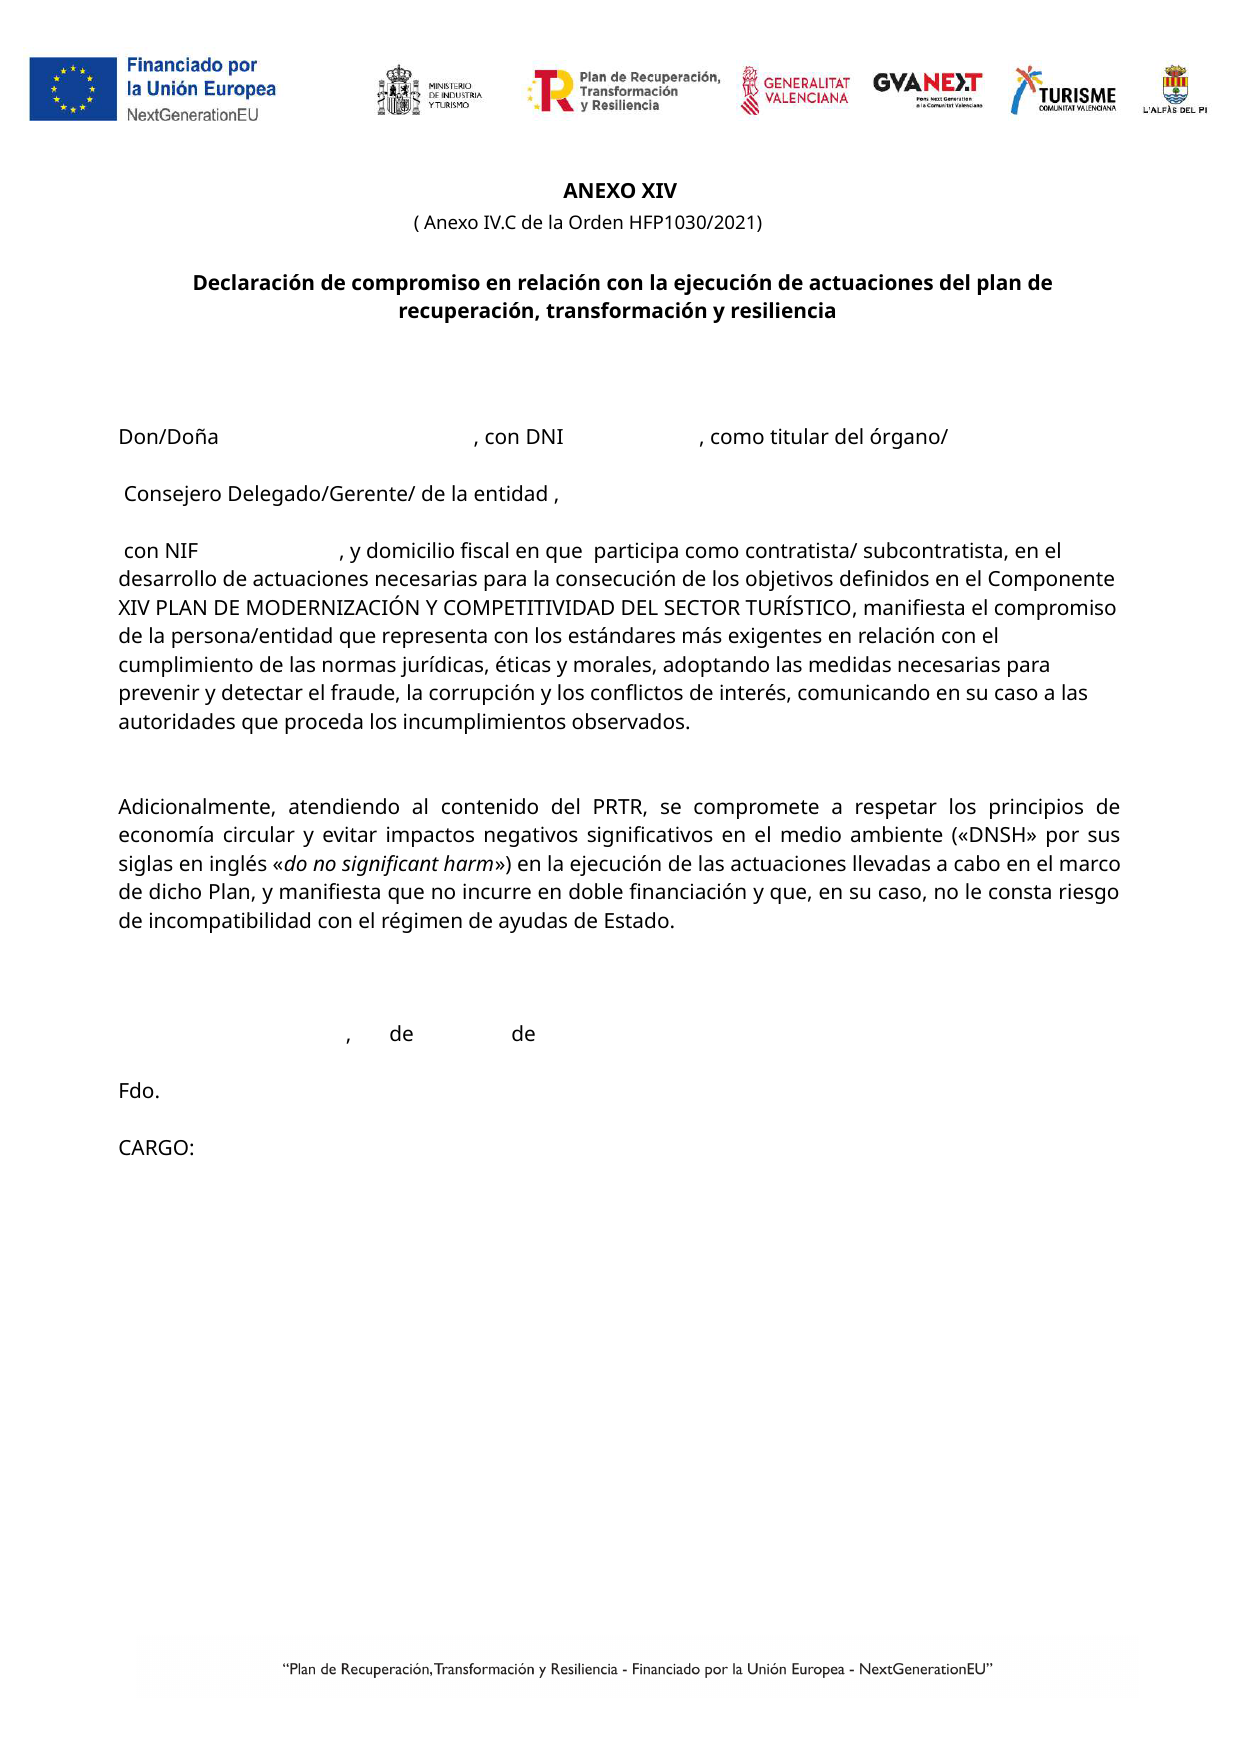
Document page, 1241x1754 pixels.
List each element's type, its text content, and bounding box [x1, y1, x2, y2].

text ANEXO XIV [118, 176, 1122, 205]
text Fdo. [118, 1076, 1122, 1105]
text Don/Doña , con DNI , como titular del órgano/ [118, 422, 1122, 451]
subtitle Cargo: [118, 1133, 1087, 1162]
picture [135, 1635, 1140, 1698]
text con NIF , y domicilio fiscal en que participa como contratista/ subcontratista, en el desarrollo de actuaciones necesarias para la consecución de los objetivos definidos en el Componente XIV PLAN DE MODERNIZACIÓN Y COMPETITIVIDAD DEL SECTOR TURÍSTICO, manifiesta el compromiso de la persona/entidad que representa con los estándares más exigentes en relación con el cumplimiento de las normas jurídicas, éticas y morales, adoptando las medidas necesarias para prevenir y detectar el fraude, la corrupción y los conflictos de interés, comunicando en su caso a las autoridades que proceda los incumplimientos observados. [118, 536, 1122, 735]
text Declaración de compromiso en relación con la ejecución de actuaciones del plan de recuperación, transformación y resiliencia [118, 268, 1122, 324]
text ( Anexo IV.C de la Orden HFP1030/2021) [118, 205, 1122, 236]
text Adicionalmente, atendiendo al contenido del PRTR, se compromete a respetar los principios de economía circular y evitar impactos negativos significativos en el medio ambiente («DNSH» por sus siglas en inglés «do no significant harm») en la ejecución de las actuaciones llevadas a cabo en el marco de dicho Plan, y manifiesta que no incurre en doble financiación y que, en su caso, no le consta riesgo de incompatibilidad con el régimen de ayudas de Estado. [118, 792, 1122, 934]
text Consejero Delegado/Gerente/ de la entidad , [118, 479, 1122, 508]
text , de de [118, 1019, 1122, 1048]
